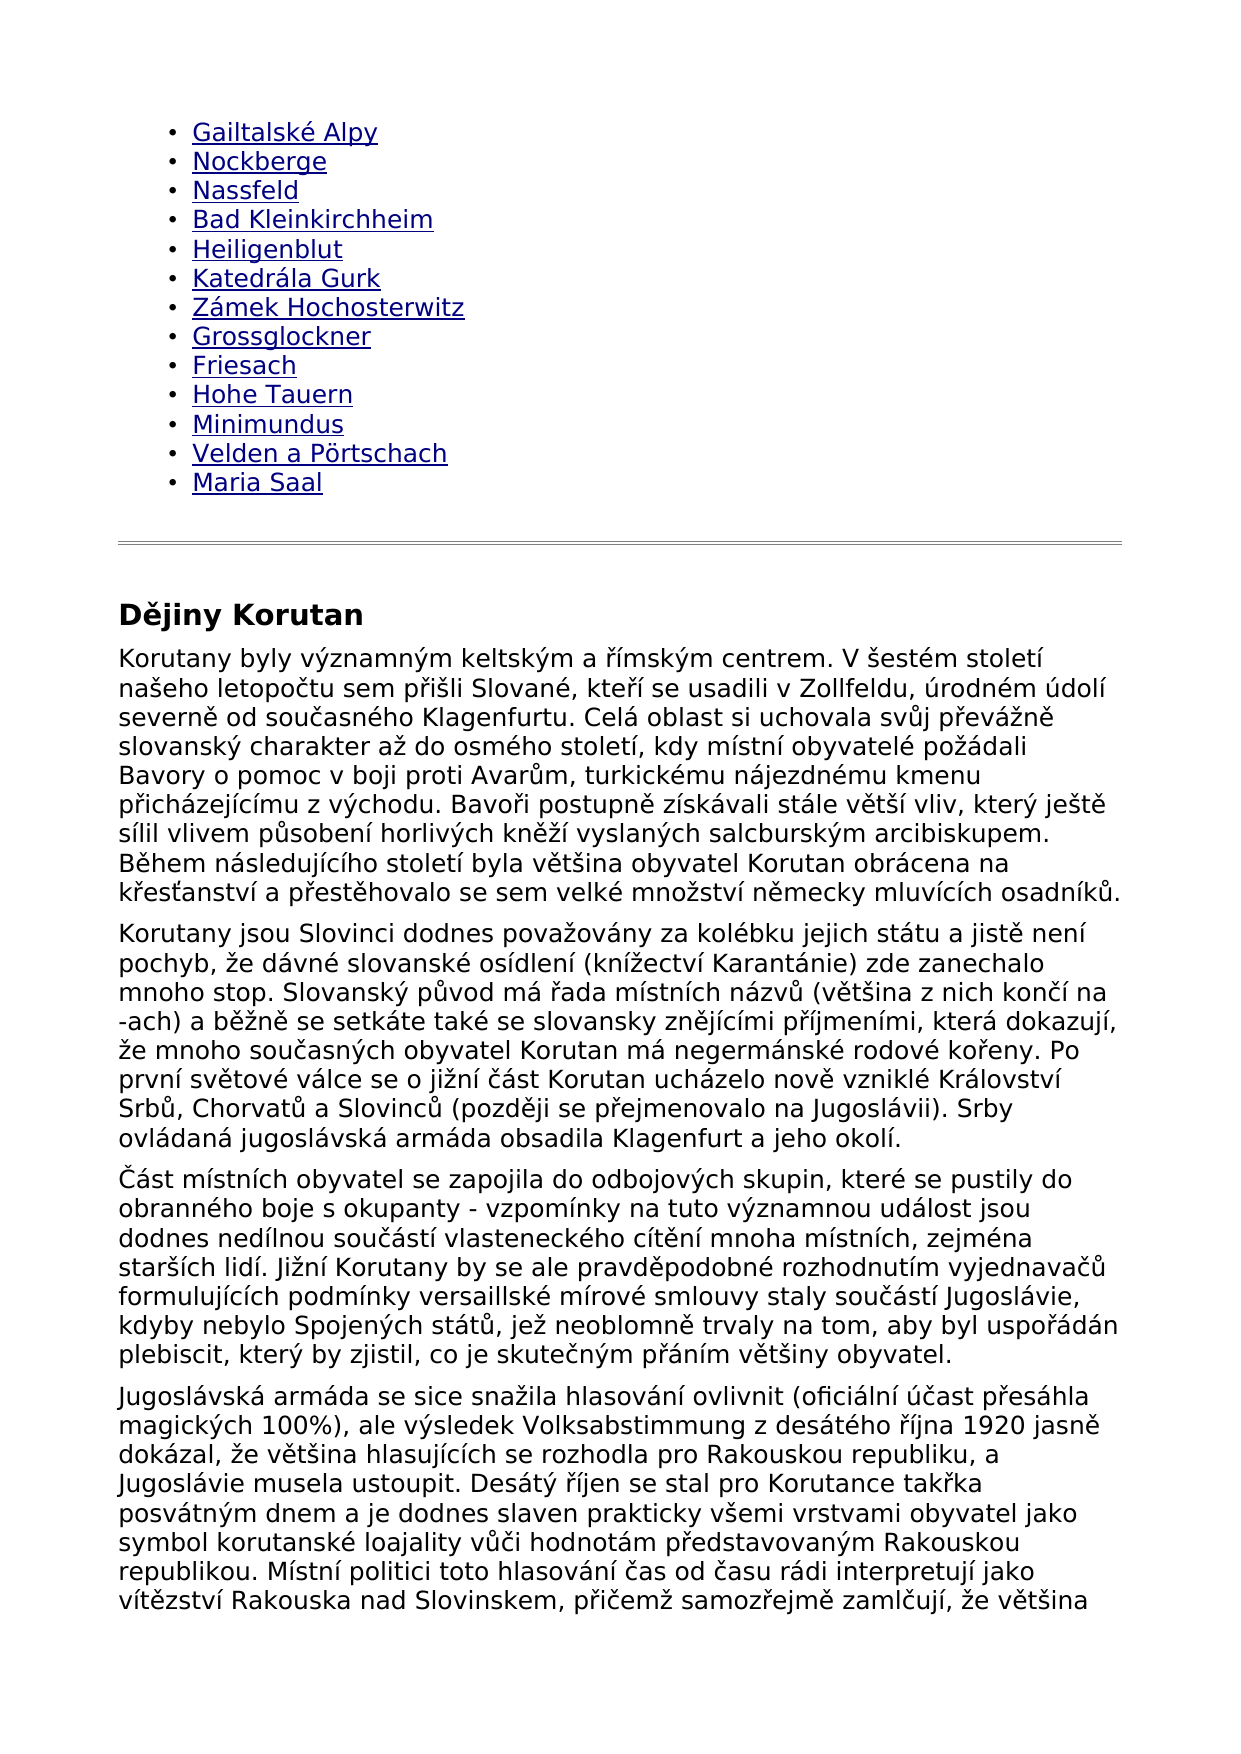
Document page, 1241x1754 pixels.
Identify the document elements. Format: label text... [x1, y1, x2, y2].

list Heiligenblut [177, 235, 1122, 264]
subtitle Dějiny Korutan [118, 598, 1122, 632]
list Friesach [177, 351, 1122, 381]
list Katedrála Gurk [177, 264, 1122, 293]
list Nassfeld [177, 176, 1122, 206]
list Bad Kleinkirchheim [177, 206, 1122, 235]
list Grossglockner [177, 322, 1122, 351]
list Minimundus [177, 410, 1122, 439]
text Korutany jsou Slovinci dodnes považovány za kolébku jejich státu a jistě není pochyb, že dávné slovanské osídlení (knížectví Karantánie) zde zanechalo mnoho stop. Slovanský původ má řada místních názvů (většina z nich končí na -ach) a běžně se setkáte také se slovansky znějícími příjmeními, která dokazují, že mnoho současných obyvatel Korutan má negermánské rodové kořeny. Po první světové válce se o jižní část Korutan ucházelo nově vzniklé Království Srbů, Chorvatů a Slovinců (později se přejmenovalo na Jugoslávii). Srby ovládaná jugoslávská armáda obsadila Klagenfurt a jeho okolí. [118, 919, 1122, 1153]
list Zámek Hochosterwitz [177, 293, 1122, 322]
text Korutany byly významným keltským a římským centrem. V šestém století našeho letopočtu sem přišli Slované, kteří se usadili v Zollfeldu, úrodném údolí severně od současného Klagenfurtu. Celá oblast si uchovala svůj převážně slovanský charakter až do osmého století, kdy místní obyvatelé požádali Bavory o pomoc v boji proti Avarům, turkickému nájezdnému kmenu přicházejícímu z východu. Bavoři postupně získávali stále větší vliv, který ještě sílil vlivem působení horlivých kněží vyslaných salcburským arcibiskupem. Během následujícího století byla většina obyvatel Korutan obrácena na křesťanství a přestěhovalo se sem velké množství německy mluvících osadníků. [118, 644, 1122, 907]
list Velden a Pörtschach [177, 439, 1122, 468]
text Část místních obyvatel se zapojila do odbojových skupin, které se pustily do obranného boje s okupanty - vzpomínky na tuto významnou událost jsou dodnes nedílnou součástí vlasteneckého cítění mnoha místních, zejména starších lidí. Jižní Korutany by se ale pravděpodobné rozhodnutím vyjednavačů formulujících podmínky versaillské mírové smlouvy staly součástí Jugoslávie, kdyby nebylo Spojených států, jež neoblomně trvaly na tom, aby byl uspořádán plebiscit, který by zjistil, co je skutečným přáním většiny obyvatel. [118, 1165, 1122, 1369]
list Hohe Tauern [177, 381, 1122, 410]
list Gailtalské Alpy [177, 118, 1122, 147]
list Maria Saal [177, 468, 1122, 497]
text Jugoslávská armáda se sice snažila hlasování ovlivnit (oficiální účast přesáhla magických 100%), ale výsledek Volksabstimmung z desátého října 1920 jasně dokázal, že většina hlasujících se rozhodla pro Rakouskou republiku, a Jugoslávie musela ustoupit. Desátý říjen se stal pro Korutance takřka posvátným dnem a je dodnes slaven prakticky všemi vrstvami obyvatel jako symbol korutanské loajality vůči hodnotám představovaným Rakouskou republikou. Místní politici toto hlasování čas od času rádi interpretují jako vítězství Rakouska nad Slovinskem, přičemž samozřejmě zamlčují, že většina [118, 1382, 1122, 1615]
list Nockberge [177, 147, 1122, 176]
